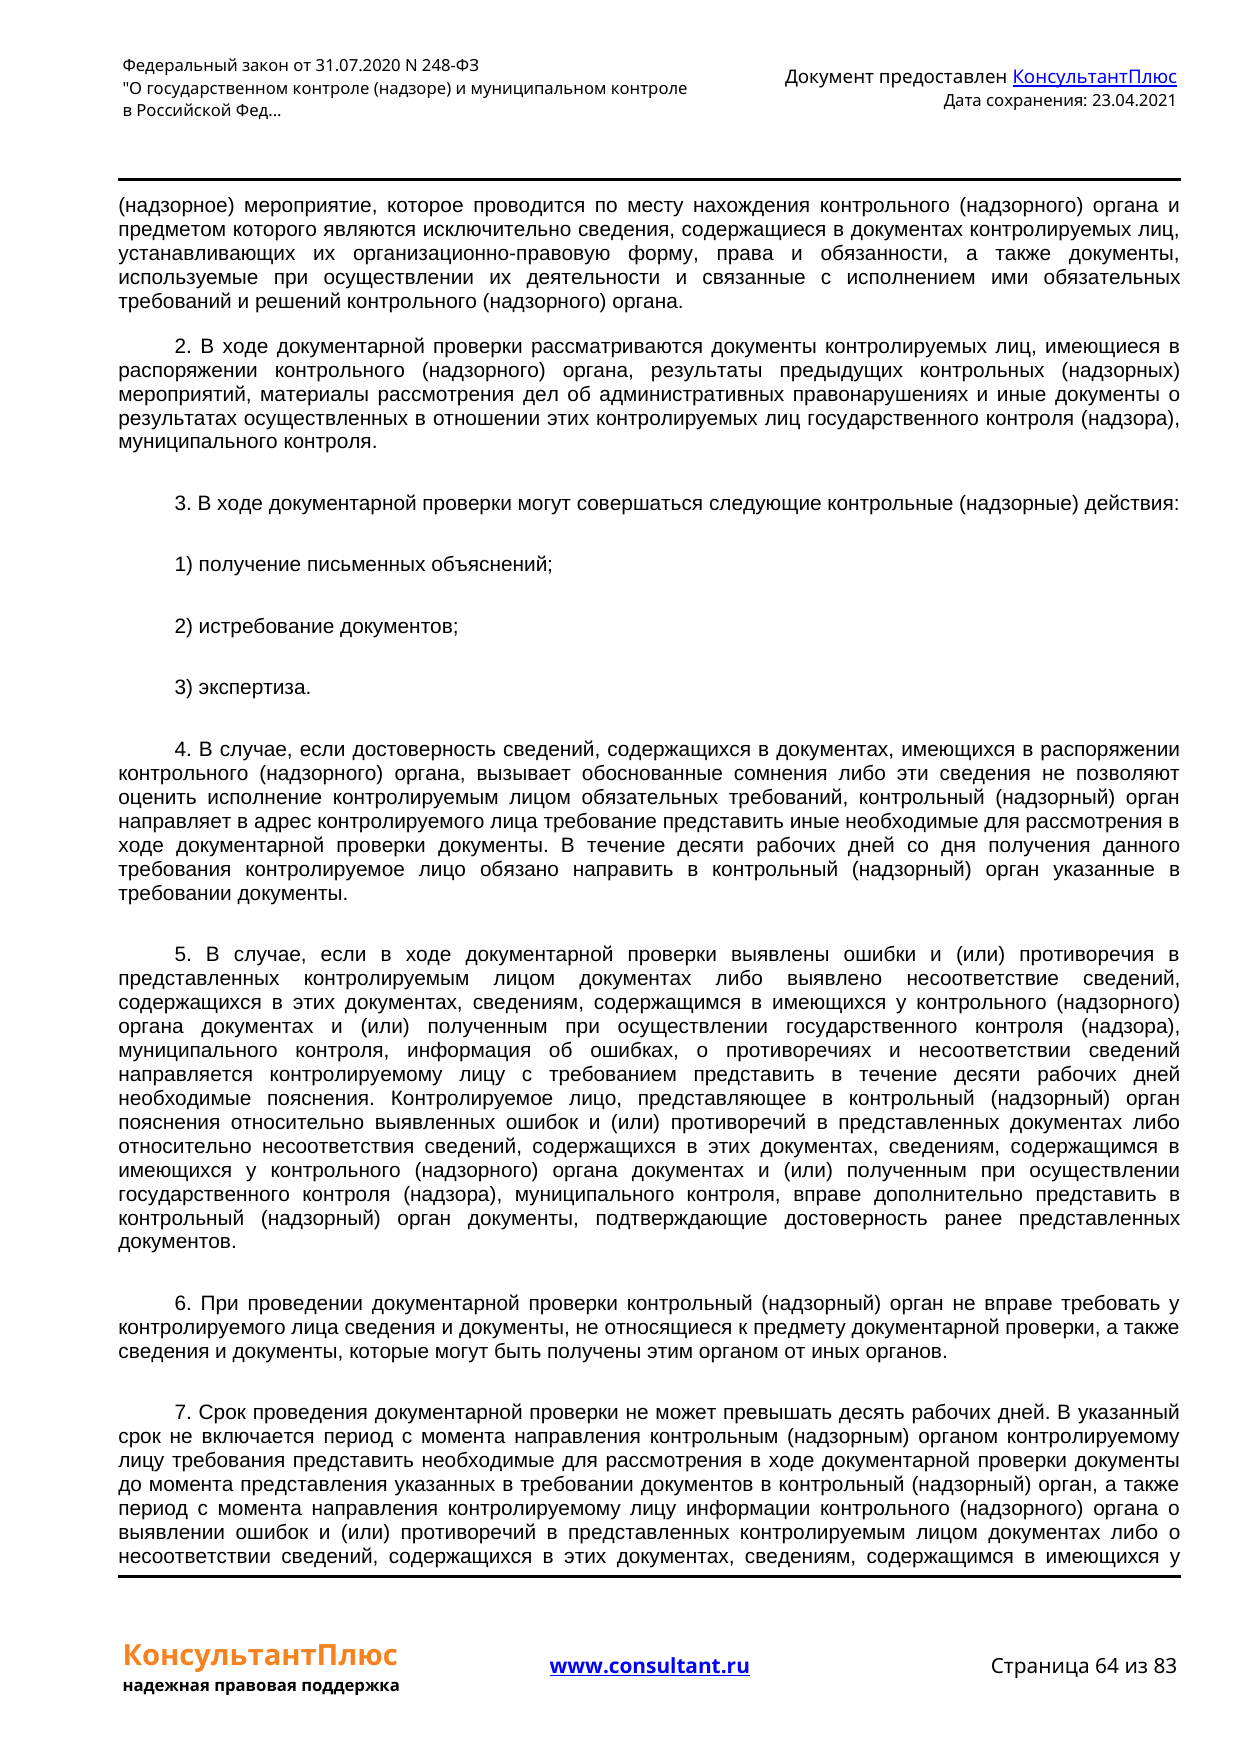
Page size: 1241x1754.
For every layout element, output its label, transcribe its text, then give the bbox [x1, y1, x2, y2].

text 3) экспертиза. [118, 675, 1181, 699]
text 5. В случае, если в ходе документарной проверки выявлены ошибки и (или) противоречия в представленных контролируемым лицом документах либо выявлено несоответствие сведений, содержащихся в этих документах, сведениям, содержащимся в имеющихся у контрольного (надзорного) органа документах и (или) полученным при осуществлении государственного контроля (надзора), муниципального контроля, информация об ошибках, о противоречиях и несоответствии сведений направляется контролируемому лицу с требованием представить в течение десяти рабочих дней необходимые пояснения. Контролируемое лицо, представляющее в контрольный (надзорный) орган пояснения относительно выявленных ошибок и (или) противоречий в представленных документах либо относительно несоответствия сведений, содержащихся в этих документах, сведениям, содержащимся в имеющихся у контрольного (надзорного) органа документах и (или) полученным при осуществлении государственного контроля (надзора), муниципального контроля, вправе дополнительно представить в контрольный (надзорный) орган документы, подтверждающие достоверность ранее представленных документов. [118, 942, 1181, 1253]
text 1) получение письменных объяснений; [118, 552, 1181, 576]
text 4. В случае, если достоверность сведений, содержащихся в документах, имеющихся в распоряжении контрольного (надзорного) органа, вызывает обоснованные сомнения либо эти сведения не позволяют оценить исполнение контролируемым лицом обязательных требований, контрольный (надзорный) орган направляет в адрес контролируемого лица требование представить иные необходимые для рассмотрения в ходе документарной проверки документы. В течение десяти рабочих дней со дня получения данного требования контролируемое лицо обязано направить в контрольный (надзорный) орган указанные в требовании документы. [118, 737, 1181, 904]
text 3. В ходе документарной проверки могут совершаться следующие контрольные (надзорные) действия: [118, 491, 1181, 515]
text (надзорное) мероприятие, которое проводится по месту нахождения контрольного (надзорного) органа и предметом которого являются исключительно сведения, содержащиеся в документах контролируемых лиц, устанавливающих их организационно-правовую форму, права и обязанности, а также документы, используемые при осуществлении их деятельности и связанные с исполнением ими обязательных требований и решений контрольного (надзорного) органа. [118, 193, 1181, 313]
text 2. В ходе документарной проверки рассматриваются документы контролируемых лиц, имеющиеся в распоряжении контрольного (надзорного) органа, результаты предыдущих контрольных (надзорных) мероприятий, материалы рассмотрения дел об административных правонарушениях и иные документы о результатах осуществленных в отношении этих контролируемых лиц государственного контроля (надзора), муниципального контроля. [118, 333, 1181, 453]
text 7. Срок проведения документарной проверки не может превышать десять рабочих дней. В указанный срок не включается период с момента направления контрольным (надзорным) органом контролируемому лицу требования представить необходимые для рассмотрения в ходе документарной проверки документы до момента представления указанных в требовании документов в контрольный (надзорный) орган, а также период с момента направления контролируемому лицу информации контрольного (надзорного) органа о выявлении ошибок и (или) противоречий в представленных контролируемым лицом документах либо о несоответствии сведений, содержащихся в этих документах, сведениям, содержащимся в имеющихся у [118, 1400, 1181, 1568]
text 2) истребование документов; [118, 614, 1181, 638]
text 6. При проведении документарной проверки контрольный (надзорный) орган не вправе требовать у контролируемого лица сведения и документы, не относящиеся к предмету документарной проверки, а также сведения и документы, которые могут быть получены этим органом от иных органов. [118, 1291, 1181, 1363]
